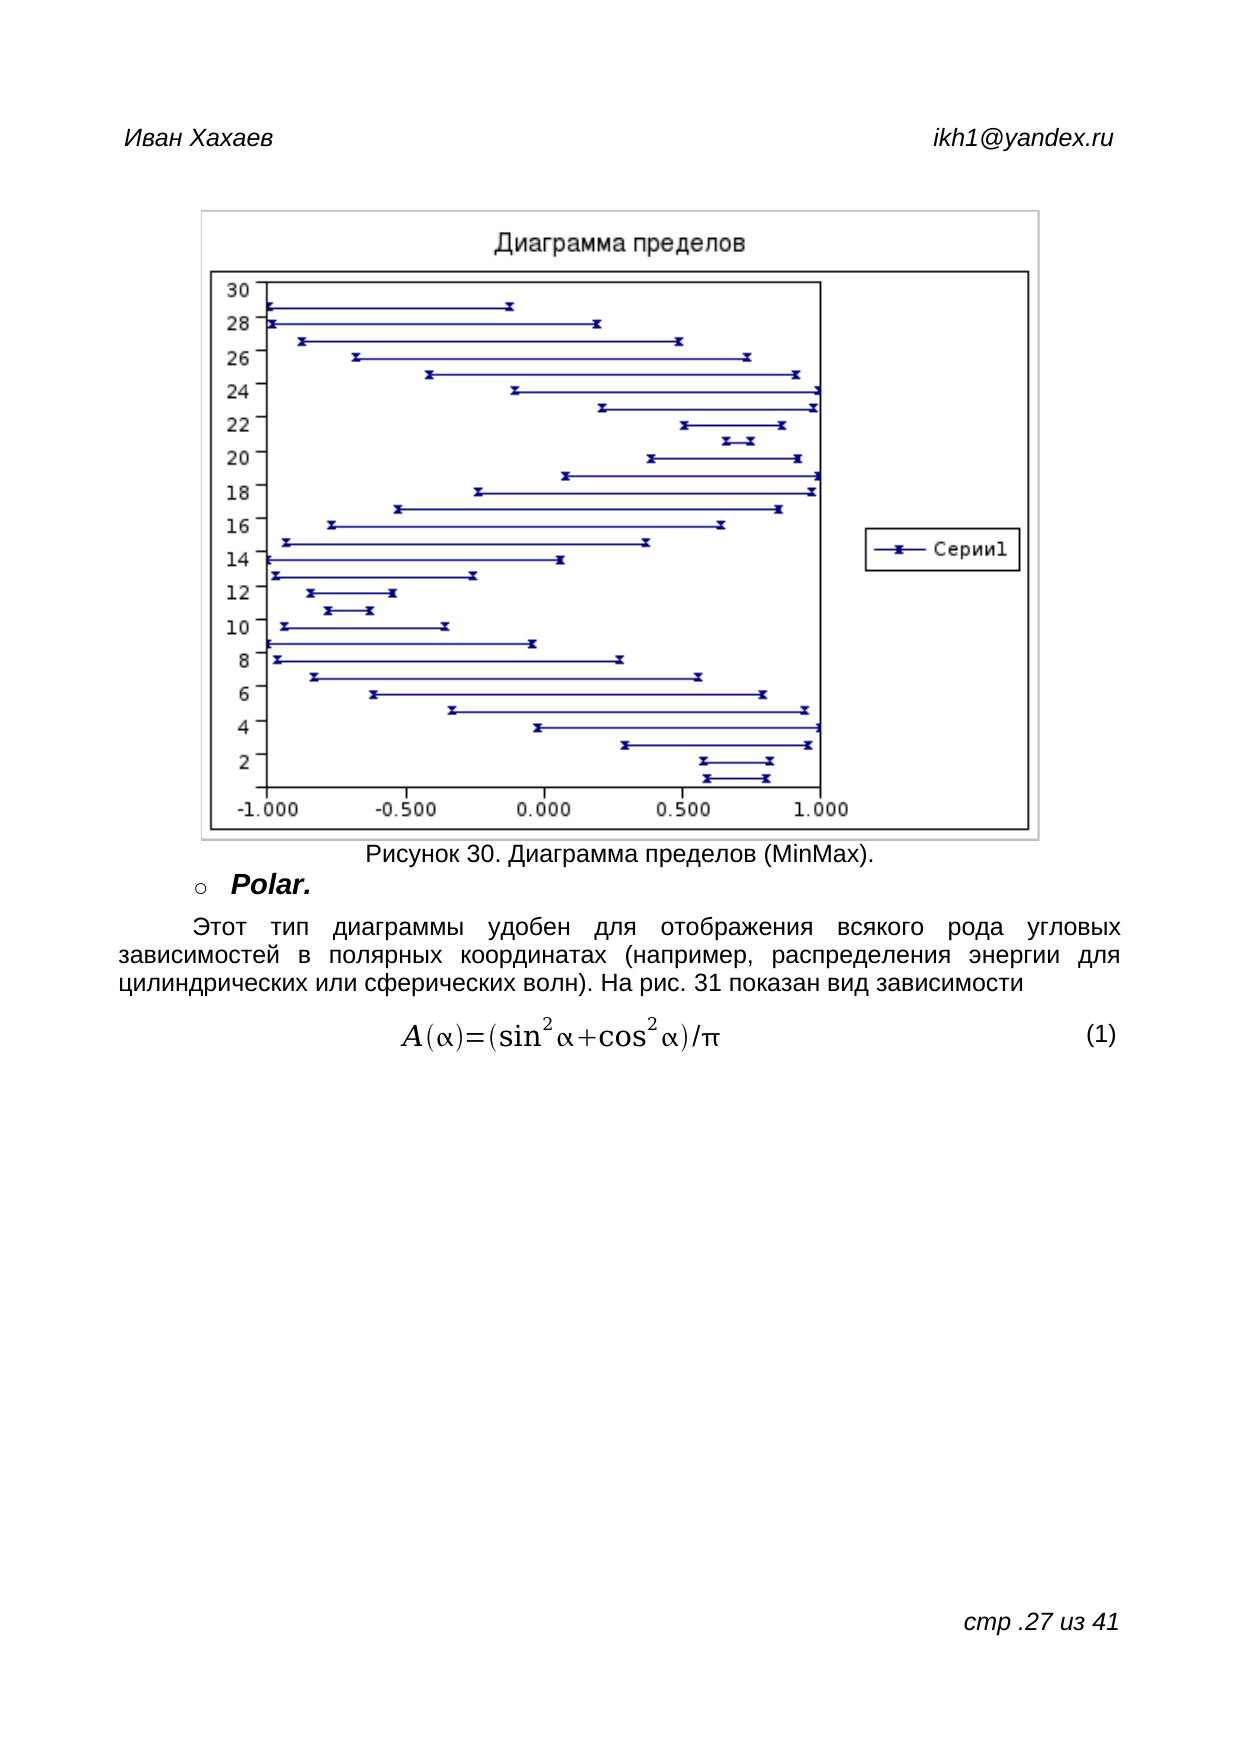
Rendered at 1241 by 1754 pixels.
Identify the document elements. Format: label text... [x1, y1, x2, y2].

table_header (1) [1010, 1009, 1122, 1071]
text Этот тип диаграммы удобен для отображения всякого рода угловых зависимостей в полярных координатах (например, распределения энергии для цилиндрических или сферических волн). На рис. 31 показан вид зависимости [118, 913, 1122, 997]
list Рисунок 30. Диаграмма пределов (MinMax). [201, 841, 1039, 868]
subtitle Polar. [193, 198, 1122, 901]
picture [200, 210, 1040, 841]
table_header [118, 1009, 1010, 1071]
